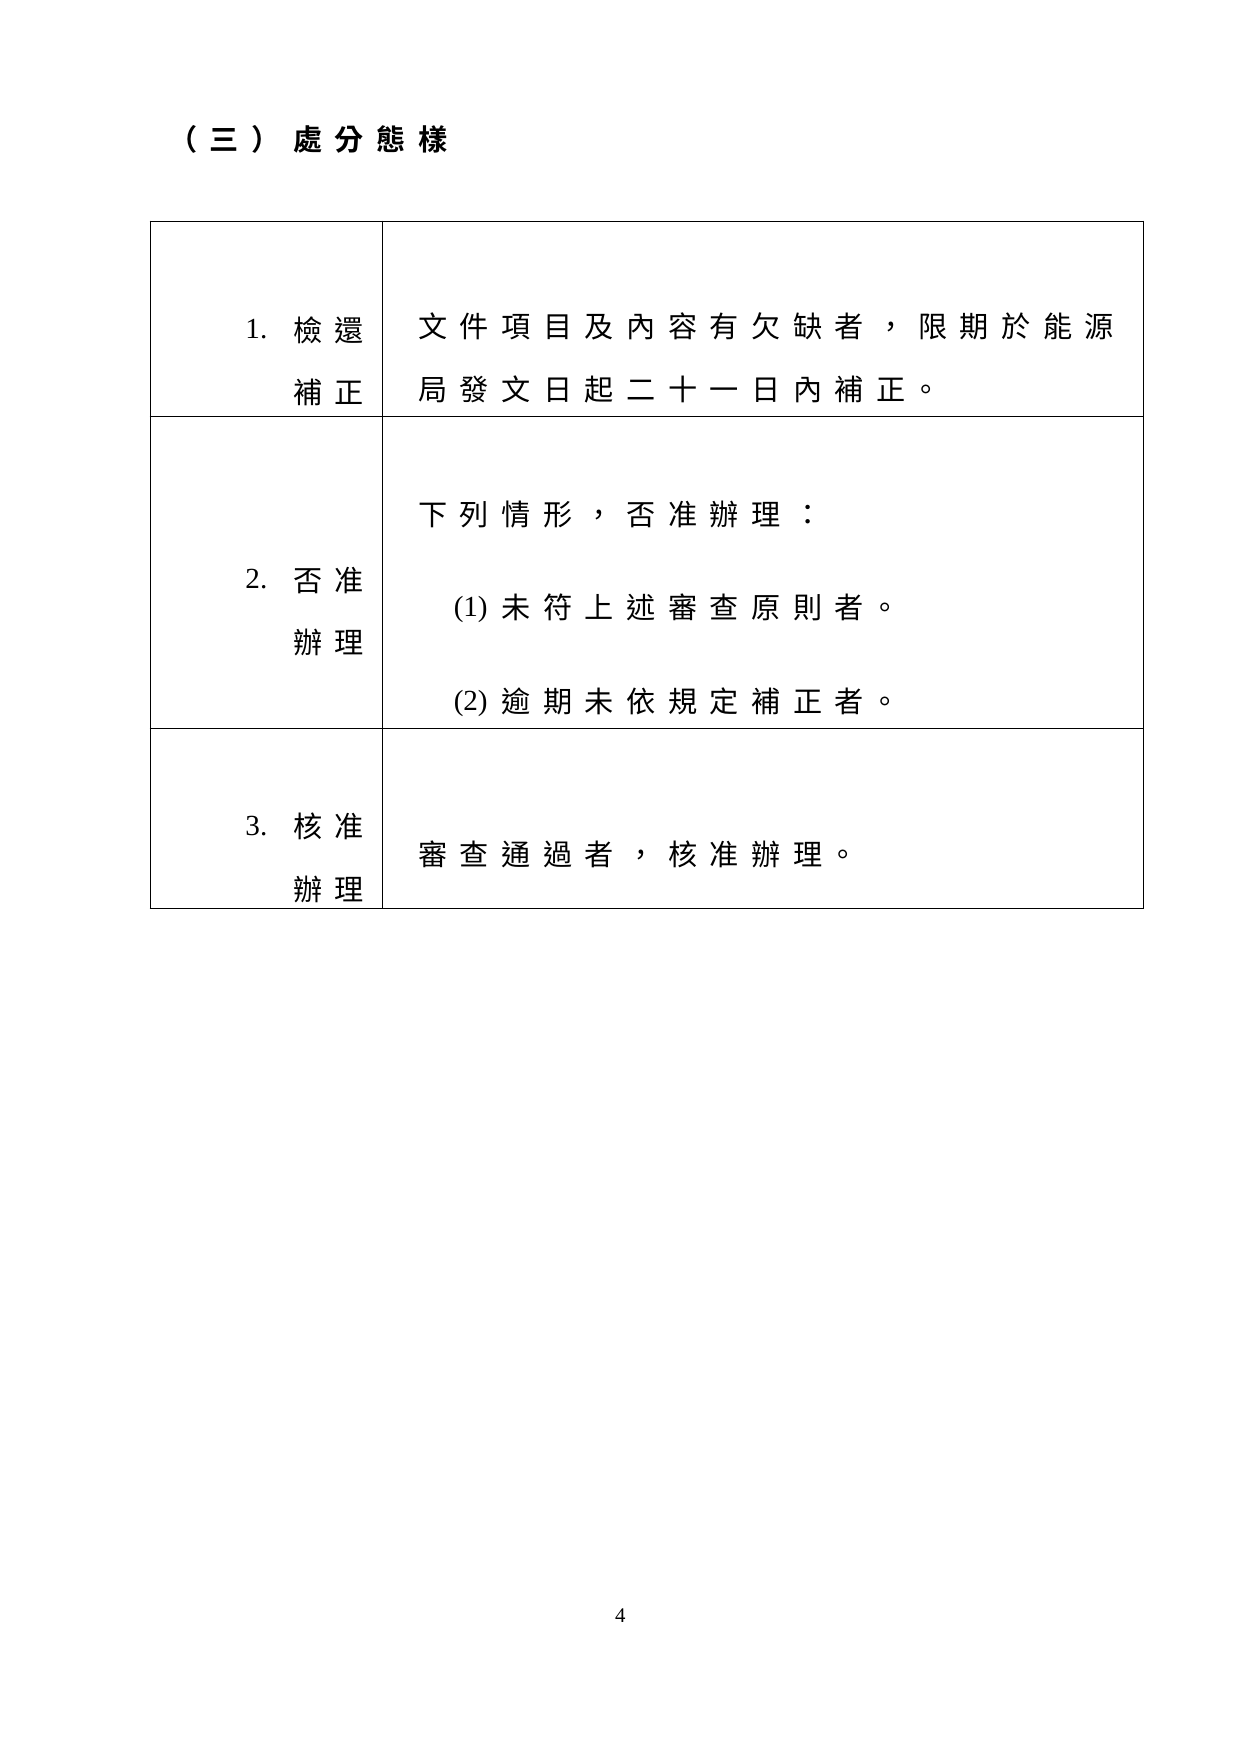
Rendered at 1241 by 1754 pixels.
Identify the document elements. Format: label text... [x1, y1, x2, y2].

table_cell 下列情形，否准辦理： 未符上述審查原則者。 逾期未依規定補正者。 [383, 417, 1143, 728]
text （三）處分態樣 [139, 96, 1120, 158]
table_cell 核准辦理 [151, 729, 382, 908]
table_cell 否准辦理 [151, 417, 382, 728]
table_header 檢還補正 [151, 222, 382, 416]
table_header 文件項目及內容有欠缺者，限期於能源局發文日起二十一日內補正。 [383, 222, 1143, 416]
table_cell 審查通過者，核准辦理。 [383, 729, 1143, 908]
